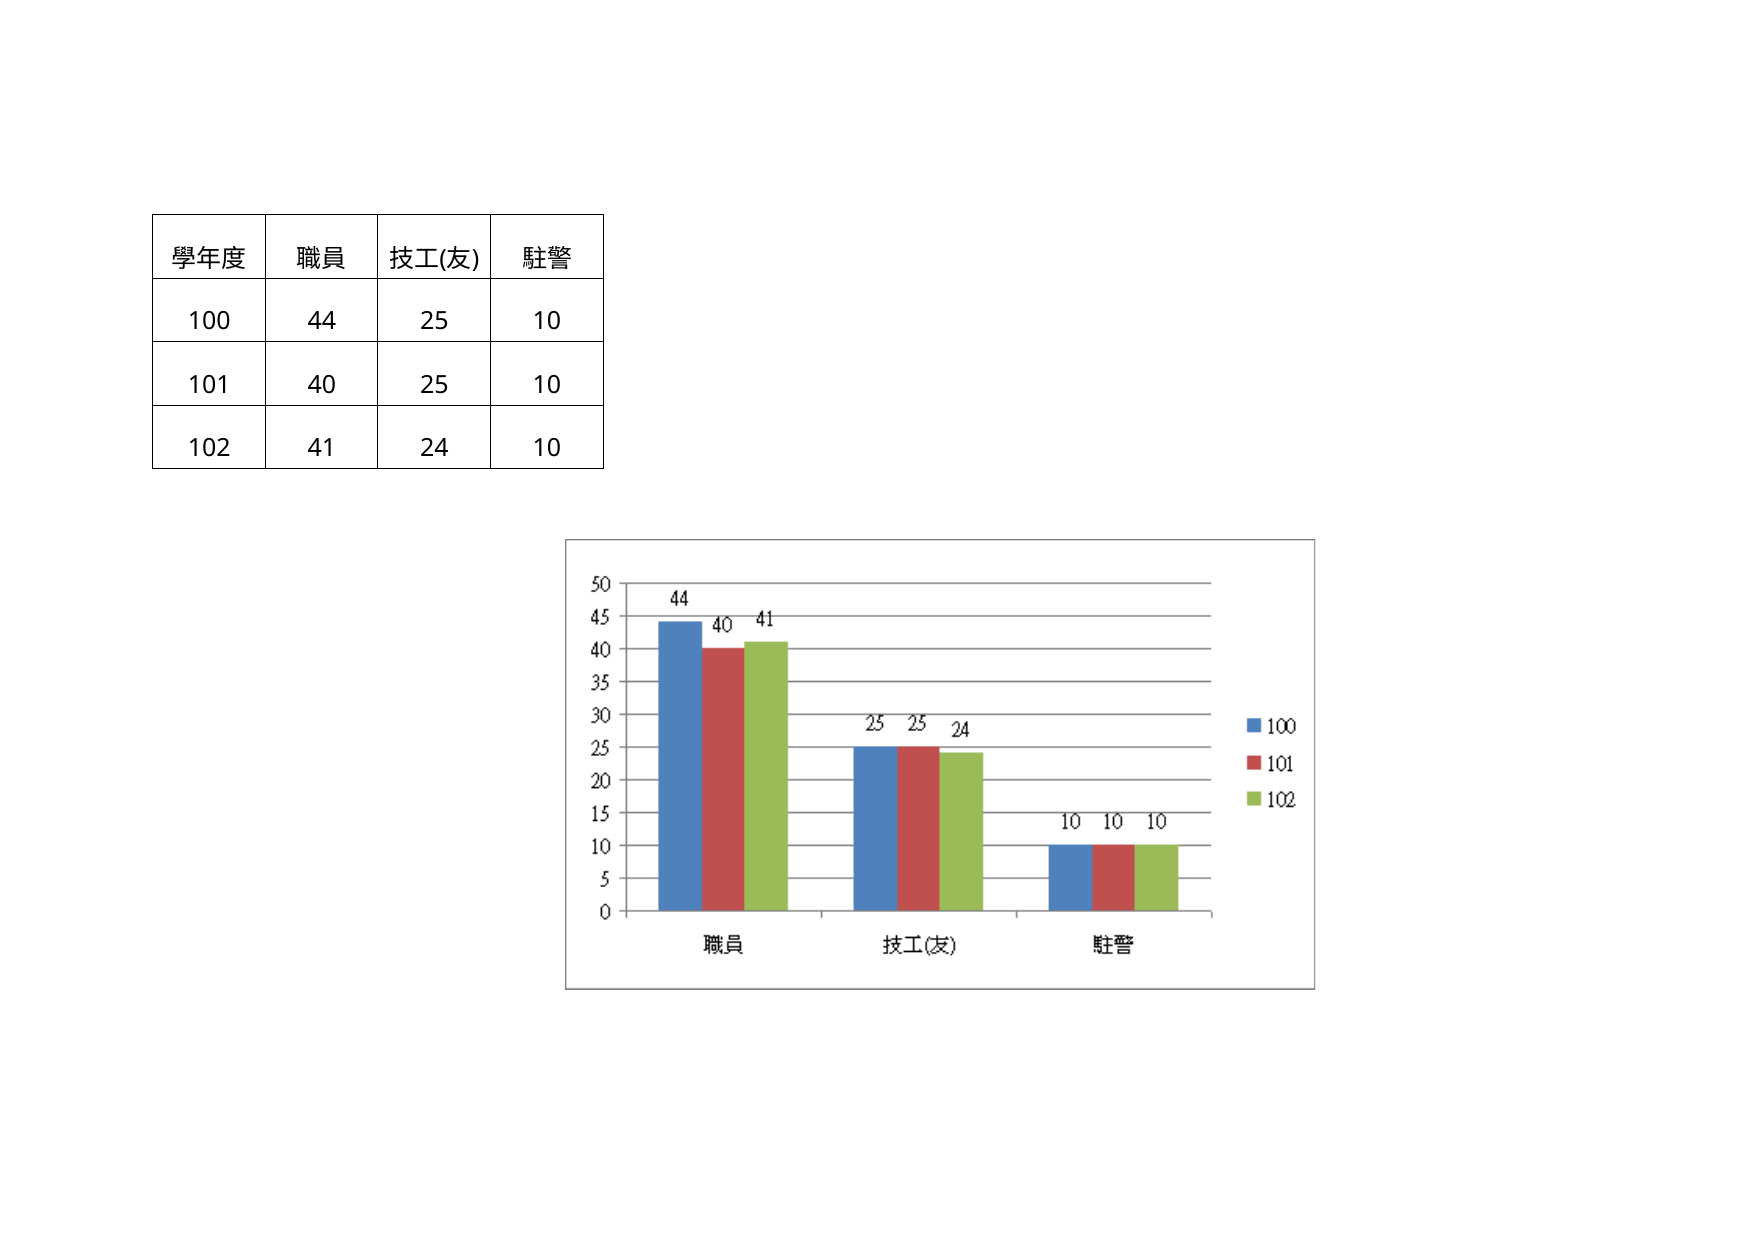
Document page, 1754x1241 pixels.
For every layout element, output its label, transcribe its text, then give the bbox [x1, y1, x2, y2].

table_cell 25 [378, 279, 490, 341]
table_cell [265, 907, 378, 969]
table_cell 41 [266, 406, 377, 468]
table_cell [829, 405, 941, 468]
table_cell [153, 782, 265, 844]
table_cell [378, 844, 490, 907]
table_cell 44 [266, 279, 377, 341]
table_cell [265, 719, 378, 782]
table_cell [378, 907, 490, 969]
table_cell [1167, 278, 1279, 341]
table_cell [378, 532, 490, 594]
table_cell [1054, 278, 1167, 341]
table_cell [153, 719, 265, 782]
table_cell [1279, 405, 1392, 468]
table_cell [153, 532, 265, 594]
table_cell [265, 532, 378, 594]
table_cell [378, 594, 490, 657]
table_cell 101 [153, 342, 265, 404]
table_cell [829, 341, 941, 404]
table_cell [1054, 341, 1167, 404]
table_cell [604, 341, 716, 404]
table_cell [1167, 405, 1279, 468]
table_cell 100 [153, 279, 265, 341]
table_header [716, 214, 828, 277]
table_header 職員 [266, 215, 377, 277]
table_cell [1054, 405, 1167, 468]
table_cell 10 [491, 406, 603, 468]
table_cell [1279, 278, 1392, 341]
table_cell [153, 907, 265, 969]
table_cell [1279, 341, 1392, 404]
table_cell 25 [378, 342, 490, 404]
table_cell [716, 278, 828, 341]
table_header [829, 214, 941, 277]
table_cell [604, 278, 716, 341]
table_cell [153, 469, 265, 532]
table_header [941, 214, 1054, 277]
table_cell [490, 532, 1392, 969]
table_cell [490, 469, 603, 532]
table_cell [265, 469, 378, 532]
table_cell [716, 341, 828, 404]
table_cell [604, 405, 716, 468]
table_cell [378, 782, 490, 844]
table_cell 10 [491, 342, 603, 404]
table_cell [716, 405, 828, 468]
table_header [1054, 214, 1167, 277]
table_cell 102 [153, 406, 265, 468]
table_cell [153, 594, 265, 657]
table_header 駐警 [491, 215, 603, 277]
table_cell [265, 657, 378, 719]
table_cell [378, 719, 490, 782]
table_header [1167, 214, 1279, 277]
table_cell [829, 278, 941, 341]
table_cell [1167, 341, 1279, 404]
table_cell [265, 594, 378, 657]
table_cell 10 [491, 279, 603, 341]
table_cell [265, 782, 378, 844]
table_cell [1054, 468, 1167, 532]
table_cell [941, 405, 1054, 468]
table_cell [153, 844, 265, 907]
table_header [1279, 214, 1392, 277]
table_cell [1167, 468, 1279, 532]
table_cell [829, 468, 941, 532]
table_cell [1279, 468, 1392, 532]
table_cell [378, 657, 490, 719]
table_cell 40 [266, 342, 377, 404]
table_cell [265, 844, 378, 907]
table_cell [716, 468, 828, 532]
table_cell [941, 468, 1054, 532]
table_header 學年度 [153, 215, 265, 277]
table_cell [603, 468, 716, 532]
table_cell [378, 469, 490, 532]
table_cell [153, 657, 265, 719]
table_header [604, 214, 716, 277]
table_cell [941, 278, 1054, 341]
table_cell [941, 341, 1054, 404]
table_cell 24 [378, 406, 490, 468]
table_header 技工(友) [378, 215, 490, 277]
